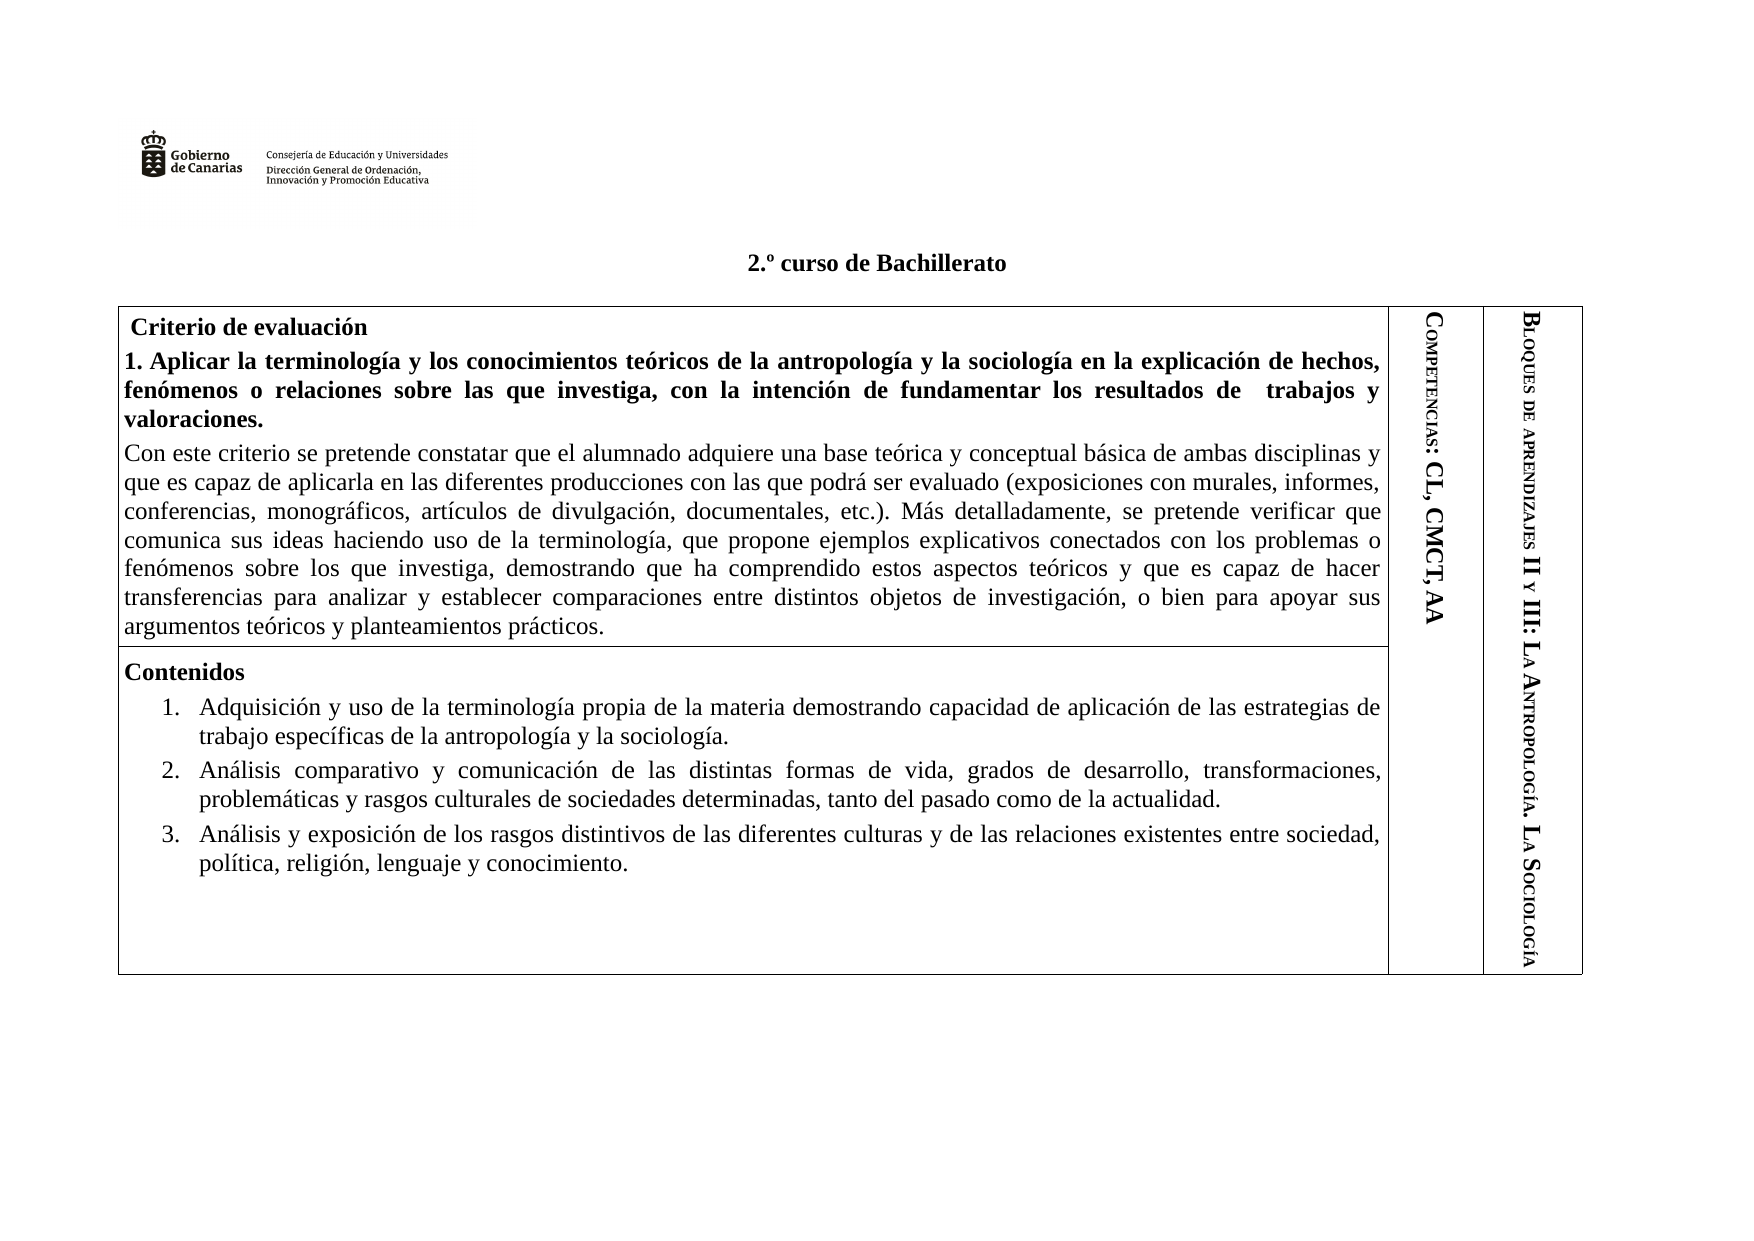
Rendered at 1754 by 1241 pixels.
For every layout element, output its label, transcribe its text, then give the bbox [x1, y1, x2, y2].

table_header Bloques de aprendizajes II y III: La Antropología. La Sociología [1484, 307, 1582, 973]
table_header Competencias: CL, CMCT, AA [1389, 307, 1483, 973]
table_header Criterio de evaluación 1. Aplicar la terminología y los conocimientos teóricos de la antropología y la sociología en la explicación de hechos, fenómenos o relaciones sobre las que investiga, con la intención de fundamentar los resultados de trabajos y valoraciones. Con este criterio se pretende constatar que el alumnado adquiere una base teórica y conceptual básica de ambas disciplinas y que es capaz de aplicarla en las diferentes producciones con las que podrá ser evaluado (exposiciones con murales, informes, conferencias, monográficos, artículos de divulgación, documentales, etc.). Más detalladamente, se pretende verificar que comunica sus ideas haciendo uso de la terminología, que propone ejemplos explicativos conectados con los problemas o fenómenos sobre los que investiga, demostrando que ha comprendido estos aspectos teóricos y que es capaz de hacer transferencias para analizar y establecer comparaciones entre distintos objetos de investigación, o bien para apoyar sus argumentos teóricos y planteamientos prácticos. [119, 307, 1388, 646]
text 2.º curso de Bachillerato [118, 248, 1636, 277]
table_cell Contenidos Adquisición y uso de la terminología propia de la materia demostrando capacidad de aplicación de las estrategias de trabajo específicas de la antropología y la sociología. Análisis comparativo y comunicación de las distintas formas de vida, grados de desarrollo, transformaciones, problemáticas y rasgos culturales de sociedades determinadas, tanto del pasado como de la actualidad. Análisis y exposición de los rasgos distintivos de las diferentes culturas y de las relaciones existentes entre sociedad, política, religión, lenguaje y conocimiento. [119, 647, 1388, 973]
